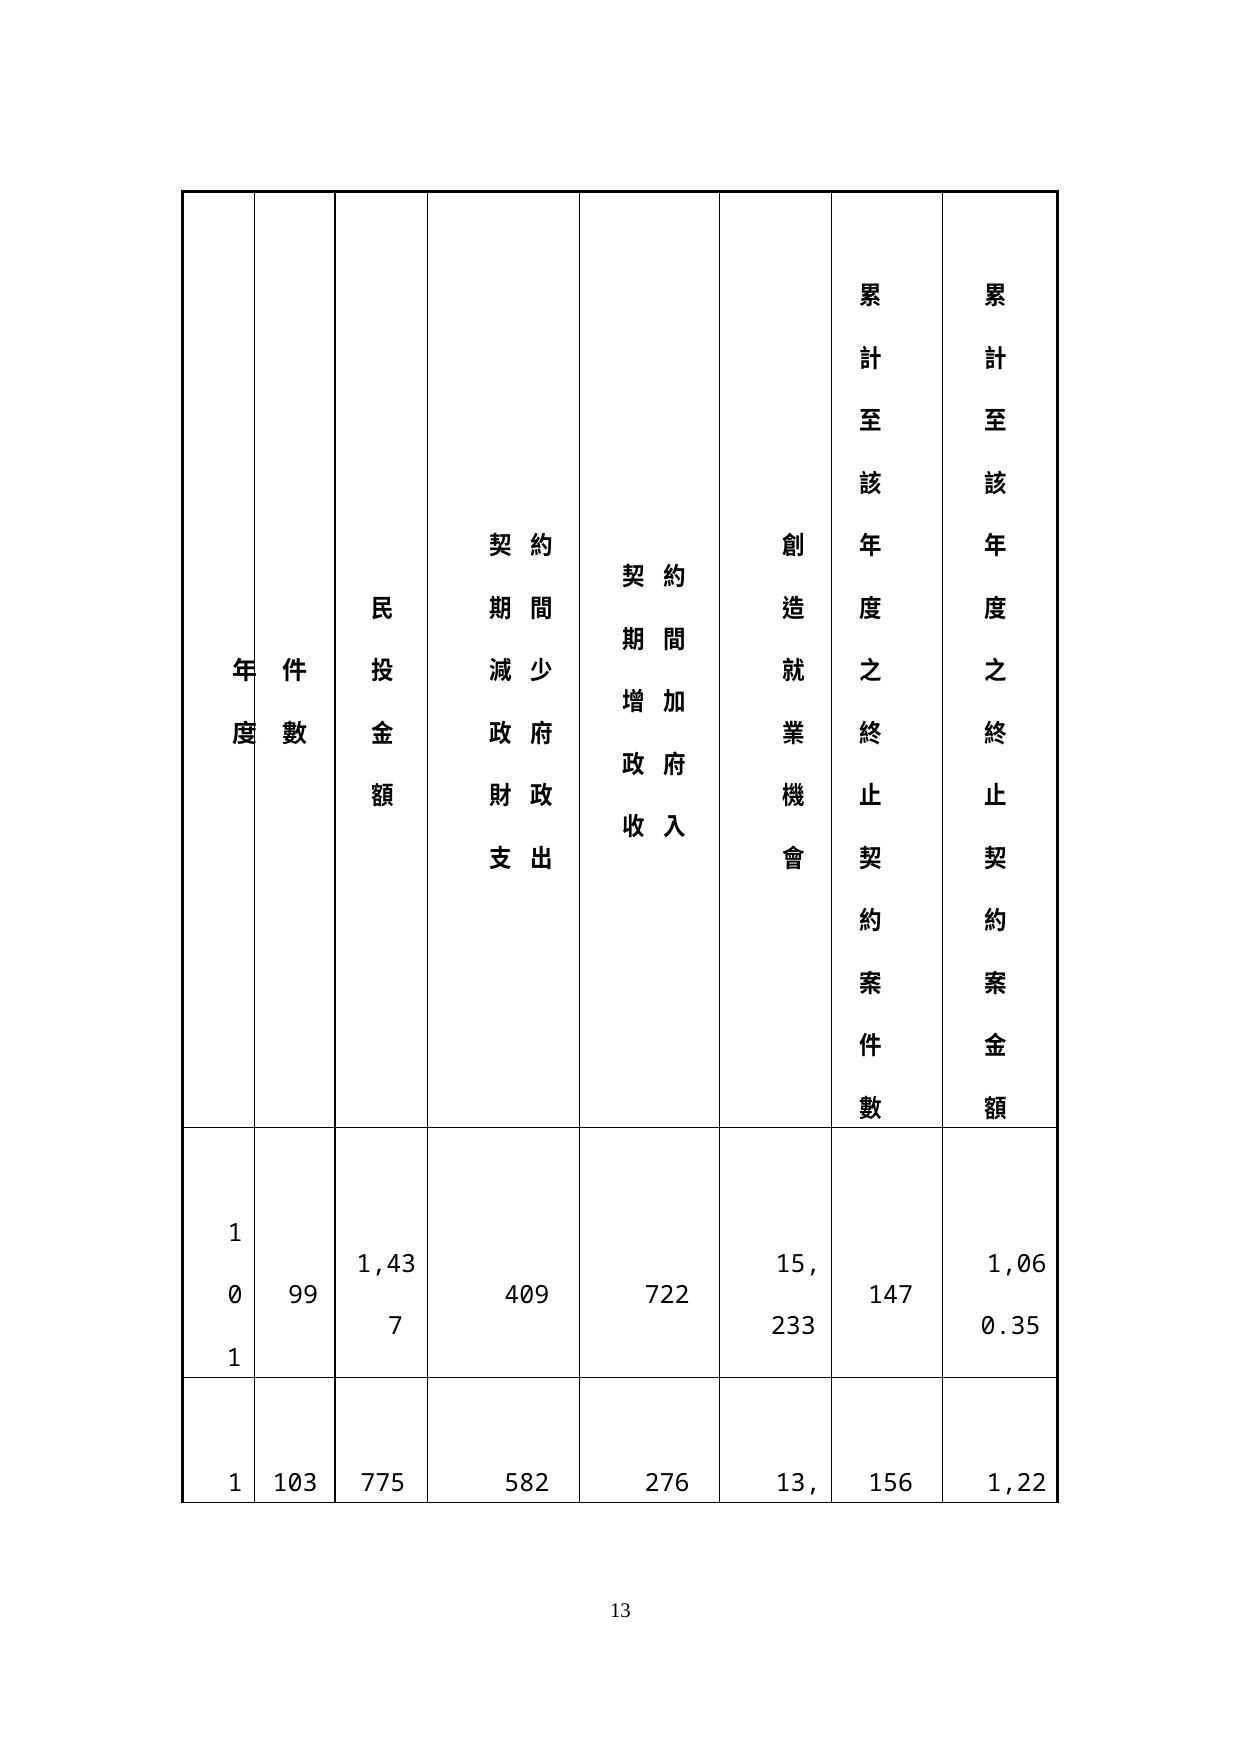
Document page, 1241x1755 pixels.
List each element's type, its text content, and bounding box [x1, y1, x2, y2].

table_cell 409 [428, 1128, 579, 1377]
table_cell 582 [428, 1378, 579, 1502]
table_cell 101 [184, 1128, 254, 1377]
table_cell 99 [255, 1128, 334, 1377]
table_cell 103 [255, 1378, 334, 1502]
table_cell 1,437 [336, 1128, 427, 1377]
table_header 累計至該年度之終止契約案件數 [832, 193, 942, 1127]
table_header 契約期間增加政府收入 [580, 193, 719, 1127]
table_cell 276 [580, 1378, 719, 1502]
table_cell 1,060.35 [943, 1128, 1056, 1377]
table_header 年度 [184, 193, 254, 1127]
table_header 民投金額 [336, 193, 427, 1127]
table_header 累計至該年度之終止契約案金額 [943, 193, 1056, 1127]
table_header 件數 [255, 193, 334, 1127]
table_cell 775 [336, 1378, 427, 1502]
table_cell 13, [720, 1378, 831, 1502]
table_header 契約期間減少政府財政支出 [428, 193, 579, 1127]
table_cell 1 [184, 1378, 254, 1502]
table_cell 147 [832, 1128, 942, 1377]
table_cell 156 [832, 1378, 942, 1502]
table_cell 1,22 [943, 1378, 1056, 1502]
table_cell 15,233 [720, 1128, 831, 1377]
table_cell 722 [580, 1128, 719, 1377]
table_header 創造就業機會 [720, 193, 831, 1127]
